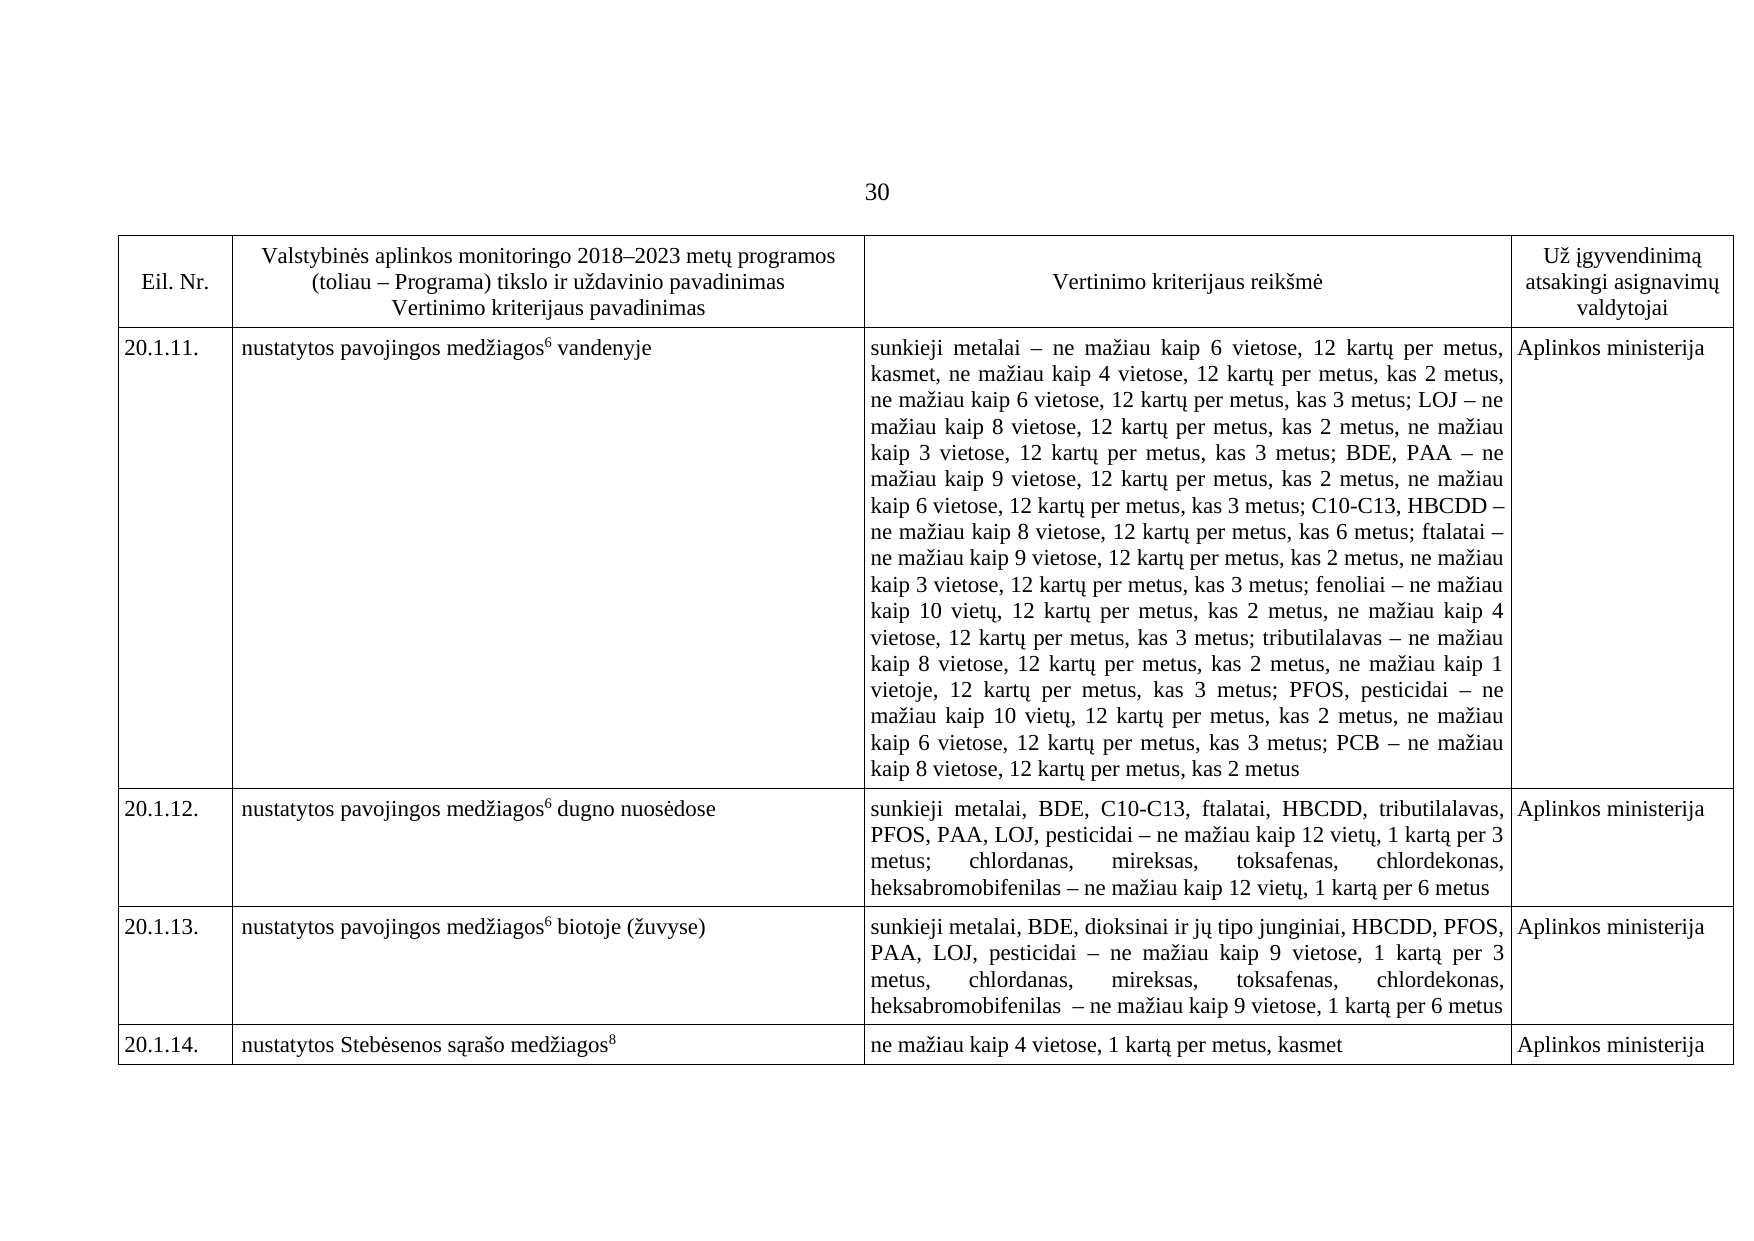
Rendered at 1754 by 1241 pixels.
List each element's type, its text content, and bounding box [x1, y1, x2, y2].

table_cell sunkieji metalai, BDE, dioksinai ir jų tipo junginiai, HBCDD, PFOS, PAA, LOJ, pesticidai – ne mažiau kaip 9 vietose, 1 kartą per 3 metus, chlordanas, mireksas, toksafenas, chlordekonas, heksabromobifenilas – ne mažiau kaip 9 vietose, 1 kartą per 6 metus [865, 907, 1511, 1024]
table_cell nustatytos Stebėsenos sąrašo medžiagos8 [233, 1025, 864, 1063]
table_cell 20.1.13. [119, 907, 232, 1024]
table_header Valstybinės aplinkos monitoringo 2018–2023 metų programos (toliau – programa) tikslo ir uždavinio pavadinimas Vertinimo kriterijaus pavadinimas [233, 236, 864, 327]
table_cell Aplinkos ministerija [1512, 1025, 1733, 1063]
table_cell Aplinkos ministerija [1512, 789, 1733, 906]
table_cell 20.1.14. [119, 1025, 232, 1063]
table_cell nustatytos pavojingos medžiagos6 dugno nuosėdose [233, 789, 864, 906]
table_cell Aplinkos ministerija [1512, 328, 1733, 788]
table_cell 20.1.11. [119, 328, 232, 788]
table_header Už įgyvendinimą atsakingi asignavimų valdytojai [1512, 236, 1733, 327]
table_cell Aplinkos ministerija [1512, 907, 1733, 1024]
table_cell 20.1.12. [119, 789, 232, 906]
table_cell sunkieji metalai, BDE, C10-C13, ftalatai, HBCDD, tributilalavas, PFOS, PAA, LOJ, pesticidai – ne mažiau kaip 12 vietų, 1 kartą per 3 metus; chlordanas, mireksas, toksafenas, chlordekonas, heksabromobifenilas – ne mažiau kaip 12 vietų, 1 kartą per 6 metus [865, 789, 1511, 906]
table_header Vertinimo kriterijaus reikšmė [865, 236, 1511, 327]
table_cell nustatytos pavojingos medžiagos6 biotoje (žuvyse) [233, 907, 864, 1024]
table_cell sunkieji metalai – ne mažiau kaip 6 vietose, 12 kartų per metus, kasmet, ne mažiau kaip 4 vietose, 12 kartų per metus, kas 2 metus, ne mažiau kaip 6 vietose, 12 kartų per metus, kas 3 metus; LOJ – ne mažiau kaip 8 vietose, 12 kartų per metus, kas 2 metus, ne mažiau kaip 3 vietose, 12 kartų per metus, kas 3 metus; BDE, PAA – ne mažiau kaip 9 vietose, 12 kartų per metus, kas 2 metus, ne mažiau kaip 6 vietose, 12 kartų per metus, kas 3 metus; C10-C13, HBCDD – ne mažiau kaip 8 vietose, 12 kartų per metus, kas 6 metus; ftalatai – ne mažiau kaip 9 vietose, 12 kartų per metus, kas 2 metus, ne mažiau kaip 3 vietose, 12 kartų per metus, kas 3 metus; fenoliai – ne mažiau kaip 10 vietų, 12 kartų per metus, kas 2 metus, ne mažiau kaip 4 vietose, 12 kartų per metus, kas 3 metus; tributilalavas – ne mažiau kaip 8 vietose, 12 kartų per metus, kas 2 metus, ne mažiau kaip 1 vietoje, 12 kartų per metus, kas 3 metus; PFOS, pesticidai – ne mažiau kaip 10 vietų, 12 kartų per metus, kas 2 metus, ne mažiau kaip 6 vietose, 12 kartų per metus, kas 3 metus; PCB – ne mažiau kaip 8 vietose, 12 kartų per metus, kas 2 metus [865, 328, 1511, 788]
table_cell nustatytos pavojingos medžiagos6 vandenyje [233, 328, 864, 788]
table_cell ne mažiau kaip 4 vietose, 1 kartą per metus, kasmet [865, 1025, 1511, 1063]
table_header Eil. Nr. [119, 236, 232, 327]
